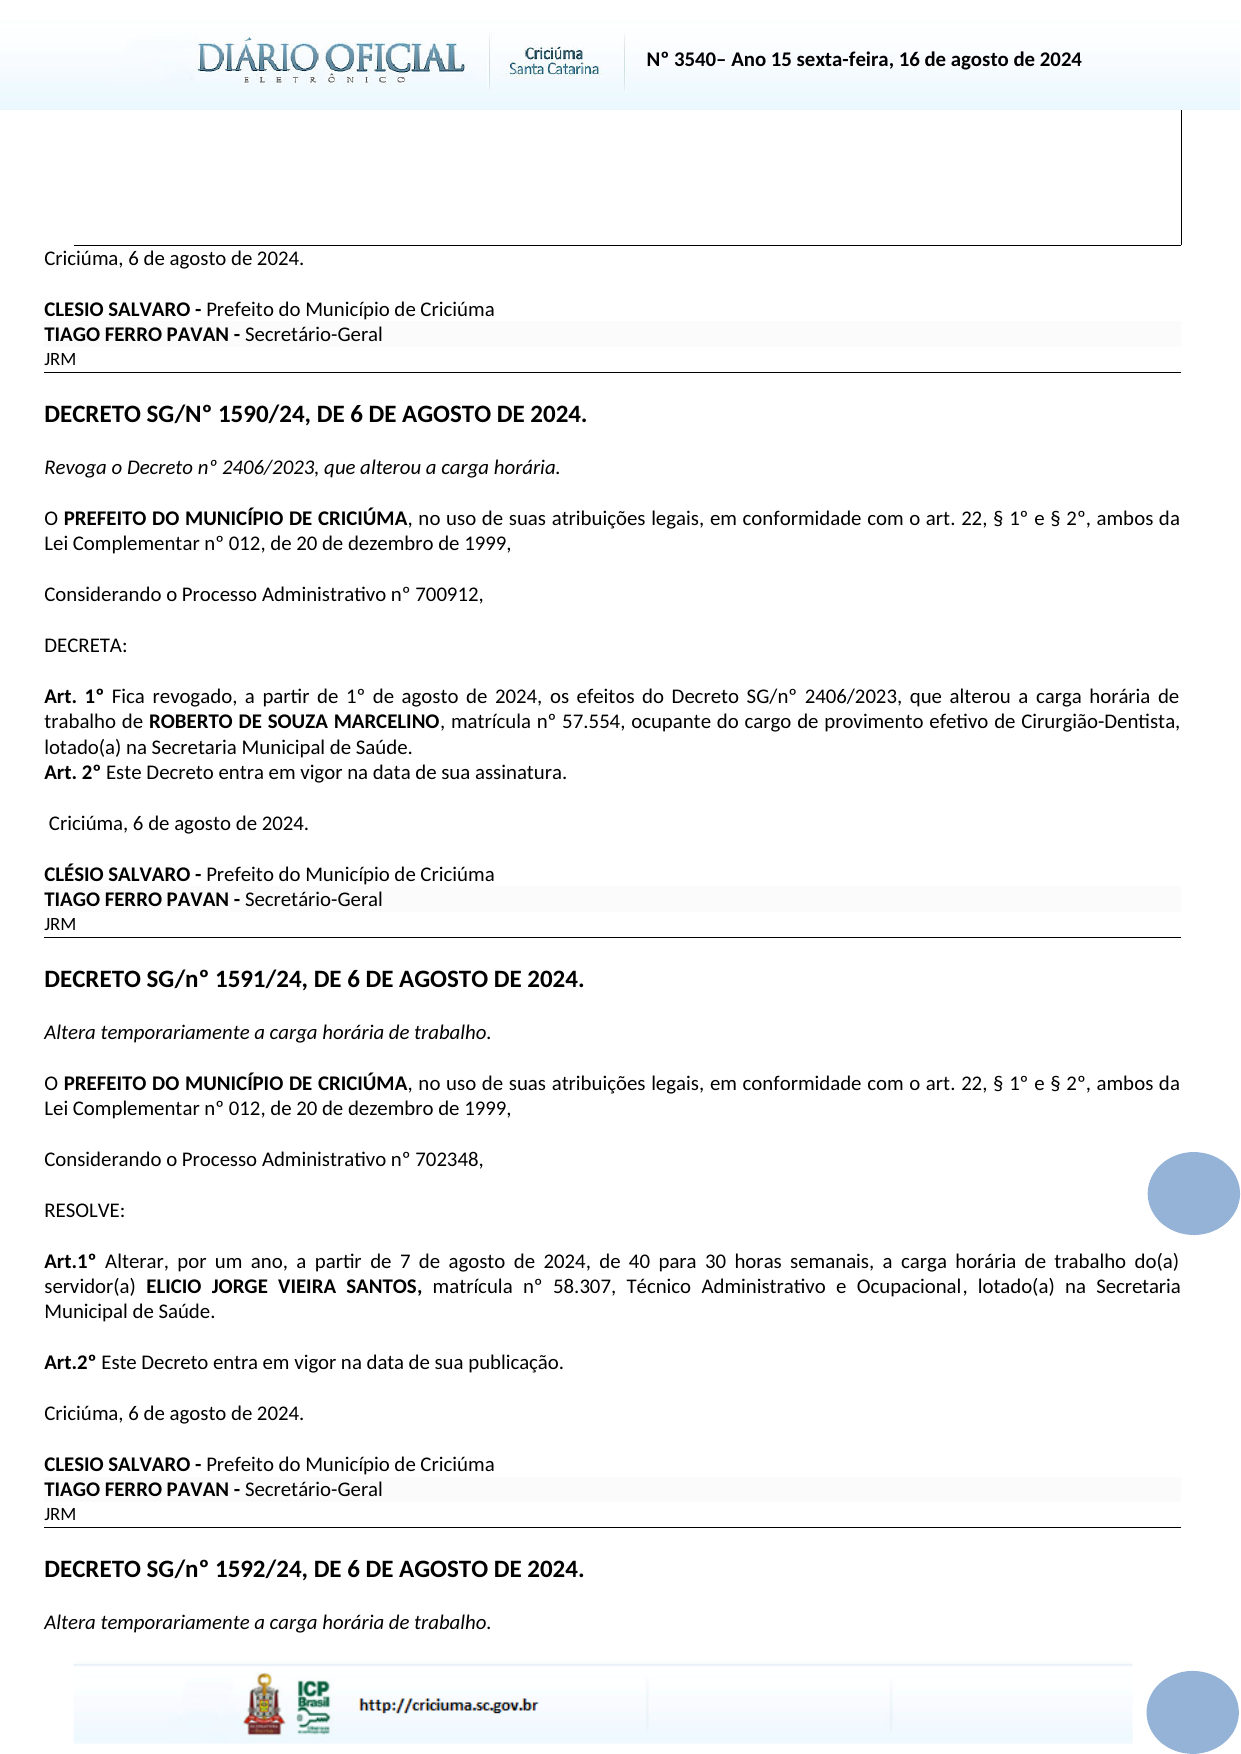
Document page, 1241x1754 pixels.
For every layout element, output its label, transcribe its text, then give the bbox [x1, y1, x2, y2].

text Art.1º Alterar, por um ano, a partir de 7 de agosto de 2024, de 40 para 30 horas semanais, a carga horária de trabalho do(a) servidor(a) ELICIO JORGE VIEIRA SANTOS, matrícula nº 58.307, Técnico Administrativo e Ocupacional, lotado(a) na Secretaria Municipal de Saúde. [44, 1248, 1181, 1324]
text TIAGO FERRO PAVAN - Secretário-Geral [44, 321, 1181, 347]
text O PREFEITO DO MUNICÍPIO DE CRICIÚMA, no uso de suas atribuições legais, em conformidade com o art. 22, § 1º e § 2º, ambos da Lei Complementar nº 012, de 20 de dezembro de 1999, [44, 1070, 1181, 1121]
text CLESIO SALVARO - Prefeito do Município de Criciúma [44, 296, 1181, 321]
text DECRETO SG/Nº 1590/24, DE 6 DE AGOSTO DE 2024. [44, 398, 1181, 429]
text Revoga o Decreto nº 2406/2023, que alterou a carga horária. [44, 454, 1181, 480]
text Criciúma, 6 de agosto de 2024. [44, 245, 1181, 271]
text CLESIO SALVARO - Prefeito do Município de Criciúma [44, 1451, 1181, 1477]
text Altera temporariamente a carga horária de trabalho. [44, 1019, 1181, 1044]
text JRM [44, 1502, 1181, 1527]
text Altera temporariamente a carga horária de trabalho. [44, 1609, 1181, 1635]
text CLÉSIO SALVARO - Prefeito do Município de Criciúma [44, 861, 1181, 886]
text RESOLVE: [44, 1197, 1159, 1222]
text Art. 1º Fica revogado, a partir de 1º de agosto de 2024, os efeitos do Decreto SG/nº 2406/2023, que alterou a carga horária de trabalho de ROBERTO DE SOUZA MARCELINO, matrícula nº 57.554, ocupante do cargo de provimento efetivo de Cirurgião-Dentista, lotado(a) na Secretaria Municipal de Saúde. [44, 683, 1181, 759]
text Art.2º Este Decreto entra em vigor na data de sua publicação. [44, 1349, 1181, 1375]
text Considerando o Processo Administrativo nº 700912, [44, 581, 1181, 607]
text TIAGO FERRO PAVAN - Secretário-Geral [44, 1477, 1181, 1502]
text O PREFEITO DO MUNICÍPIO DE CRICIÚMA, no uso de suas atribuições legais, em conformidade com o art. 22, § 1º e § 2º, ambos da Lei Complementar nº 012, de 20 de dezembro de 1999, [44, 505, 1181, 556]
text Considerando o Processo Administrativo nº 702348, [44, 1146, 1181, 1172]
text DECRETA: [44, 632, 1181, 658]
text JRM [44, 347, 1181, 372]
text Art. 2º Este Decreto entra em vigor na data de sua assinatura. [44, 759, 1181, 785]
text DECRETO SG/nº 1592/24, DE 6 DE AGOSTO DE 2024. [44, 1553, 1181, 1584]
text Criciúma, 6 de agosto de 2024. [44, 1400, 1181, 1426]
text DECRETO SG/nº 1591/24, DE 6 DE AGOSTO DE 2024. [44, 963, 1181, 994]
text JRM [44, 912, 1181, 937]
text Criciúma, 6 de agosto de 2024. [44, 810, 1181, 836]
text TIAGO FERRO PAVAN - Secretário-Geral [44, 886, 1181, 912]
